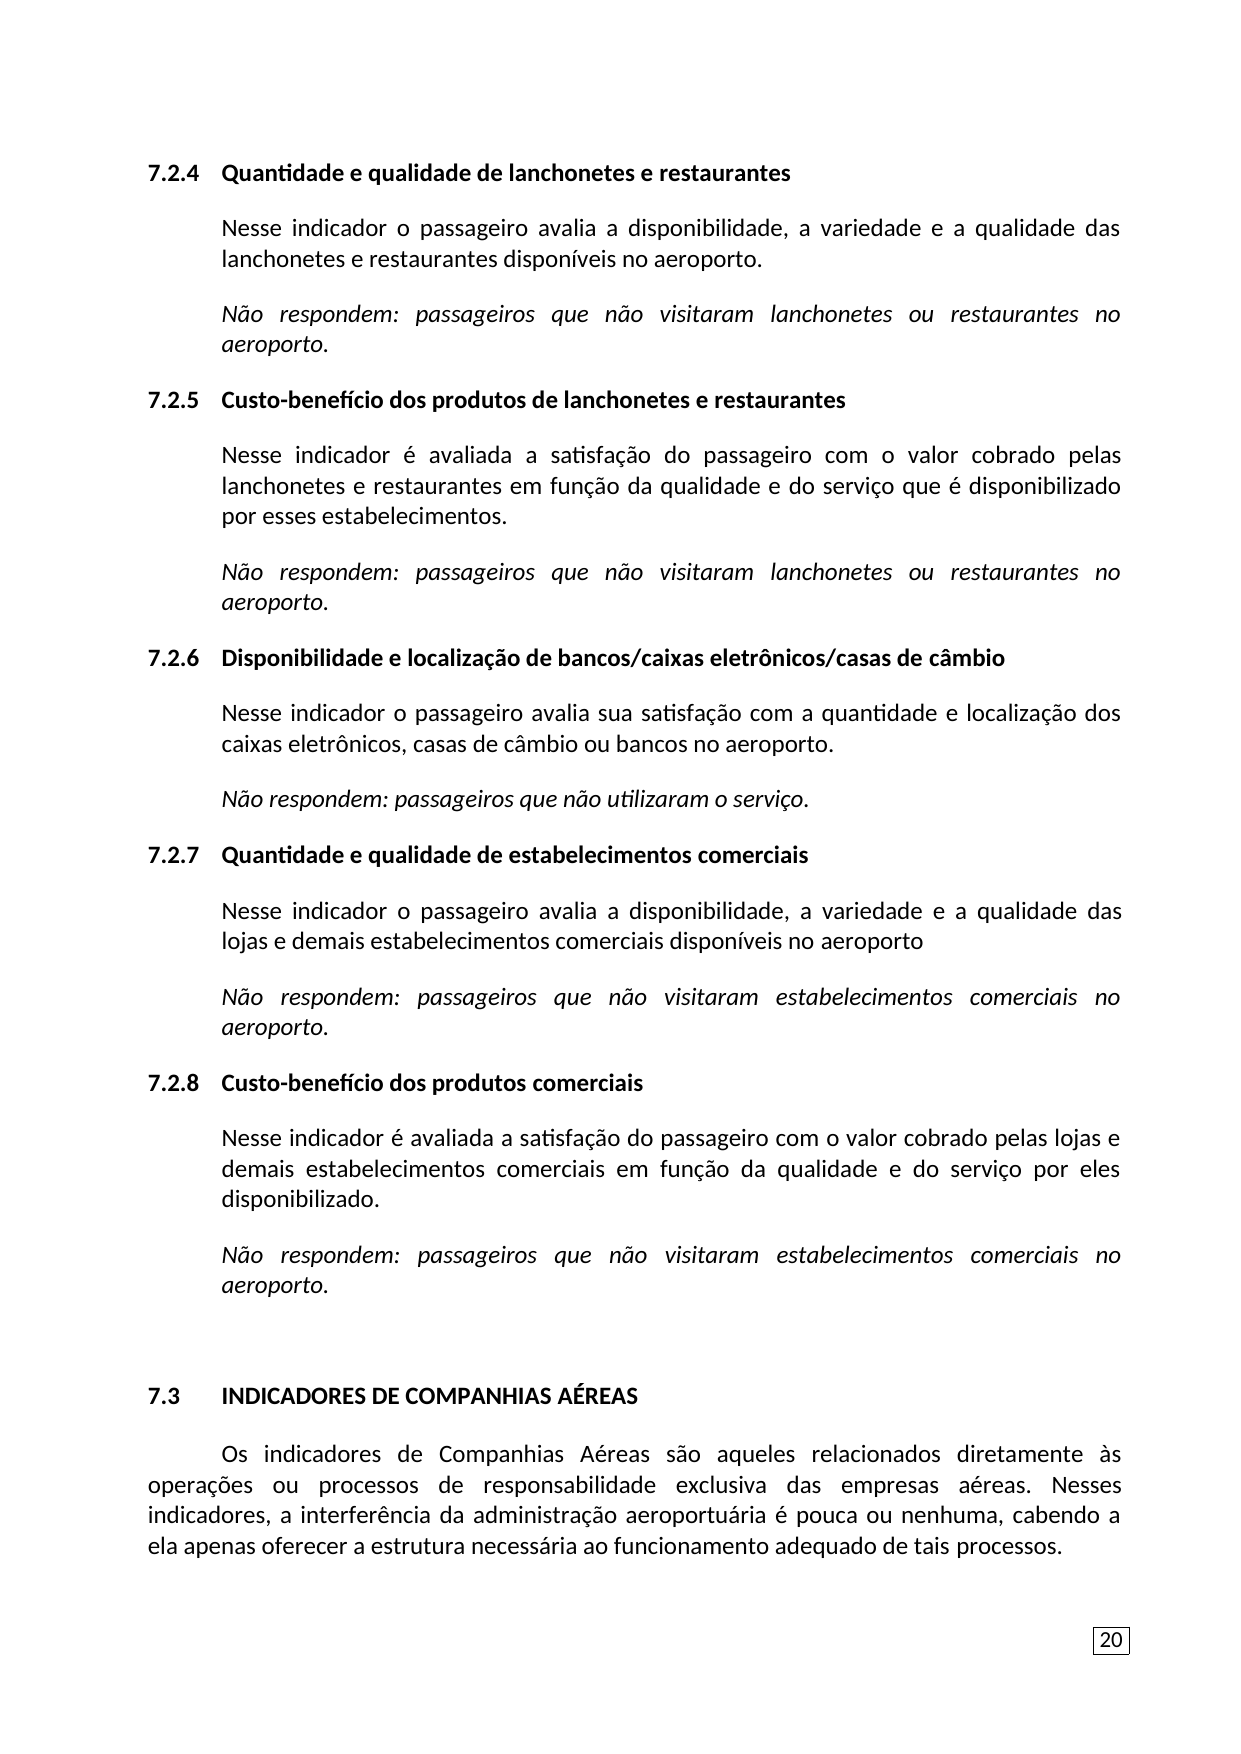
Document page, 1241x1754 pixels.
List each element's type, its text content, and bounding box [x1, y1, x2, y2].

text Não respondem: passageiros que não visitaram lanchonetes ou restaurantes no aeroporto. [221, 556, 1122, 617]
text Os indicadores de Companhias Aéreas são aqueles relacionados diretamente às operações ou processos de responsabilidade exclusiva das empresas aéreas. Nesses indicadores, a interferência da administração aeroportuária é pouca ou nenhuma, cabendo a ela apenas oferecer a estrutura necessária ao funcionamento adequado de tais processos. [148, 1438, 1122, 1561]
text Não respondem: passageiros que não visitaram estabelecimentos comerciais no aeroporto. [221, 981, 1122, 1042]
text Não respondem: passageiros que não visitaram lanchonetes ou restaurantes no aeroporto. [221, 298, 1122, 359]
text Não respondem: passageiros que não visitaram estabelecimentos comerciais no aeroporto. [221, 1239, 1122, 1300]
subtitle INDICADORES DE COMPANHIAS AÉREAS [148, 1380, 1165, 1411]
subtitle Custo-benefício dos produtos de lanchonetes e restaurantes [148, 384, 1165, 414]
text Nesse indicador é avaliada a satisfação do passageiro com o valor cobrado pelas lanchonetes e restaurantes em função da qualidade e do serviço que é disponibilizado por esses estabelecimentos. [221, 439, 1122, 531]
text Nesse indicador o passageiro avalia a disponibilidade, a variedade e a qualidade das lojas e demais estabelecimentos comerciais disponíveis no aeroporto [221, 895, 1122, 956]
text Nesse indicador o passageiro avalia a disponibilidade, a variedade e a qualidade das lanchonetes e restaurantes disponíveis no aeroporto. [221, 212, 1122, 273]
subtitle Quantidade e qualidade de estabelecimentos comerciais [148, 839, 1165, 869]
subtitle Quantidade e qualidade de lanchonetes e restaurantes [148, 157, 1165, 187]
text Nesse indicador o passageiro avalia sua satisfação com a quantidade e localização dos caixas eletrônicos, casas de câmbio ou bancos no aeroporto. [221, 698, 1122, 759]
subtitle Custo-benefício dos produtos comerciais [148, 1067, 1165, 1097]
subtitle Disponibilidade e localização de bancos/caixas eletrônicos/casas de câmbio [148, 642, 1165, 673]
text Não respondem: passageiros que não utilizaram o serviço. [221, 783, 1165, 814]
text Nesse indicador é avaliada a satisfação do passageiro com o valor cobrado pelas lojas e demais estabelecimentos comerciais em função da qualidade e do serviço por eles disponibilizado. [221, 1122, 1122, 1214]
